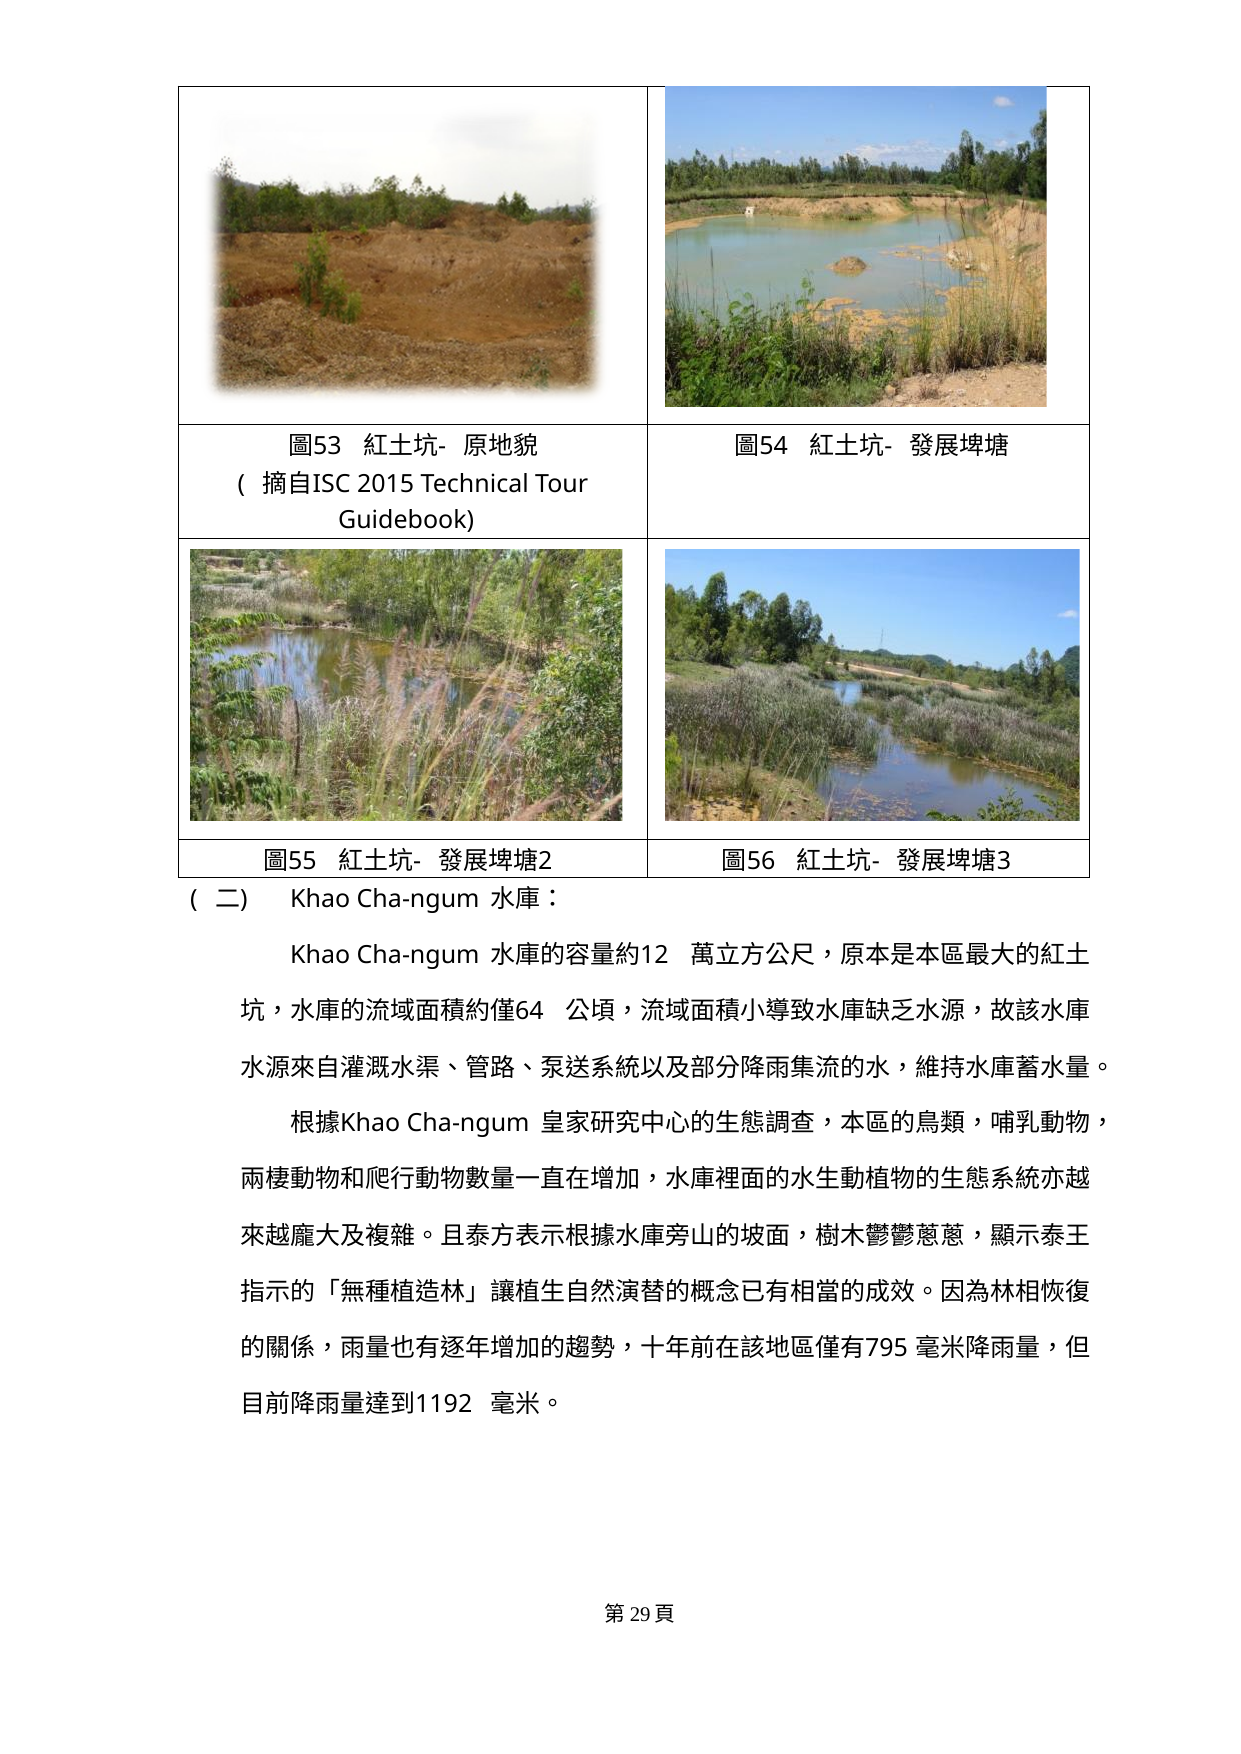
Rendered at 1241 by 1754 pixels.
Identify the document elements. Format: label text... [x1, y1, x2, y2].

table_header [179, 87, 647, 424]
table_cell [648, 539, 1089, 839]
table_header [648, 87, 1089, 424]
table_cell 圖55紅土坑-發展埤塘2 [179, 840, 647, 877]
list Khao Cha-ngum水庫： [190, 878, 1090, 916]
table_cell 圖53紅土坑-原地貌 (摘自ISC 2015 Technical Tour Guidebook) [179, 425, 647, 538]
text 根據Khao Cha-ngum皇家研究中心的生態調查，本區的鳥類，哺乳動物，兩棲動物和爬行動物數量一直在增加，水庫裡面的水生動植物的生態系統亦越來越龐大及複雜。且泰方表示根據水庫旁山的坡面，樹木鬱鬱蔥蔥，顯示泰王指示的「無種植造林」讓植生自然演替的概念已有相當的成效。因為林相恢復的關係，雨量也有逐年增加的趨勢，十年前在該地區僅有795毫米降雨量，但目前降雨量達到1192毫米。 [234, 1102, 1090, 1421]
table_cell 圖56紅土坑-發展埤塘3 [648, 840, 1089, 877]
table_cell 圖54紅土坑-發展埤塘 [648, 425, 1089, 538]
picture [665, 86, 1047, 407]
text Khao Cha-ngum水庫的容量約12萬立方公尺，原本是本區最大的紅土坑，水庫的流域面積約僅64公頃，流域面積小導致水庫缺乏水源，故該水庫水源來自灌溉水渠、管路、泵送系統以及部分降雨集流的水，維持水庫蓄水量。 [234, 934, 1090, 1084]
picture [201, 99, 610, 404]
picture [665, 549, 1080, 821]
picture [190, 549, 623, 821]
table_cell [179, 539, 647, 839]
